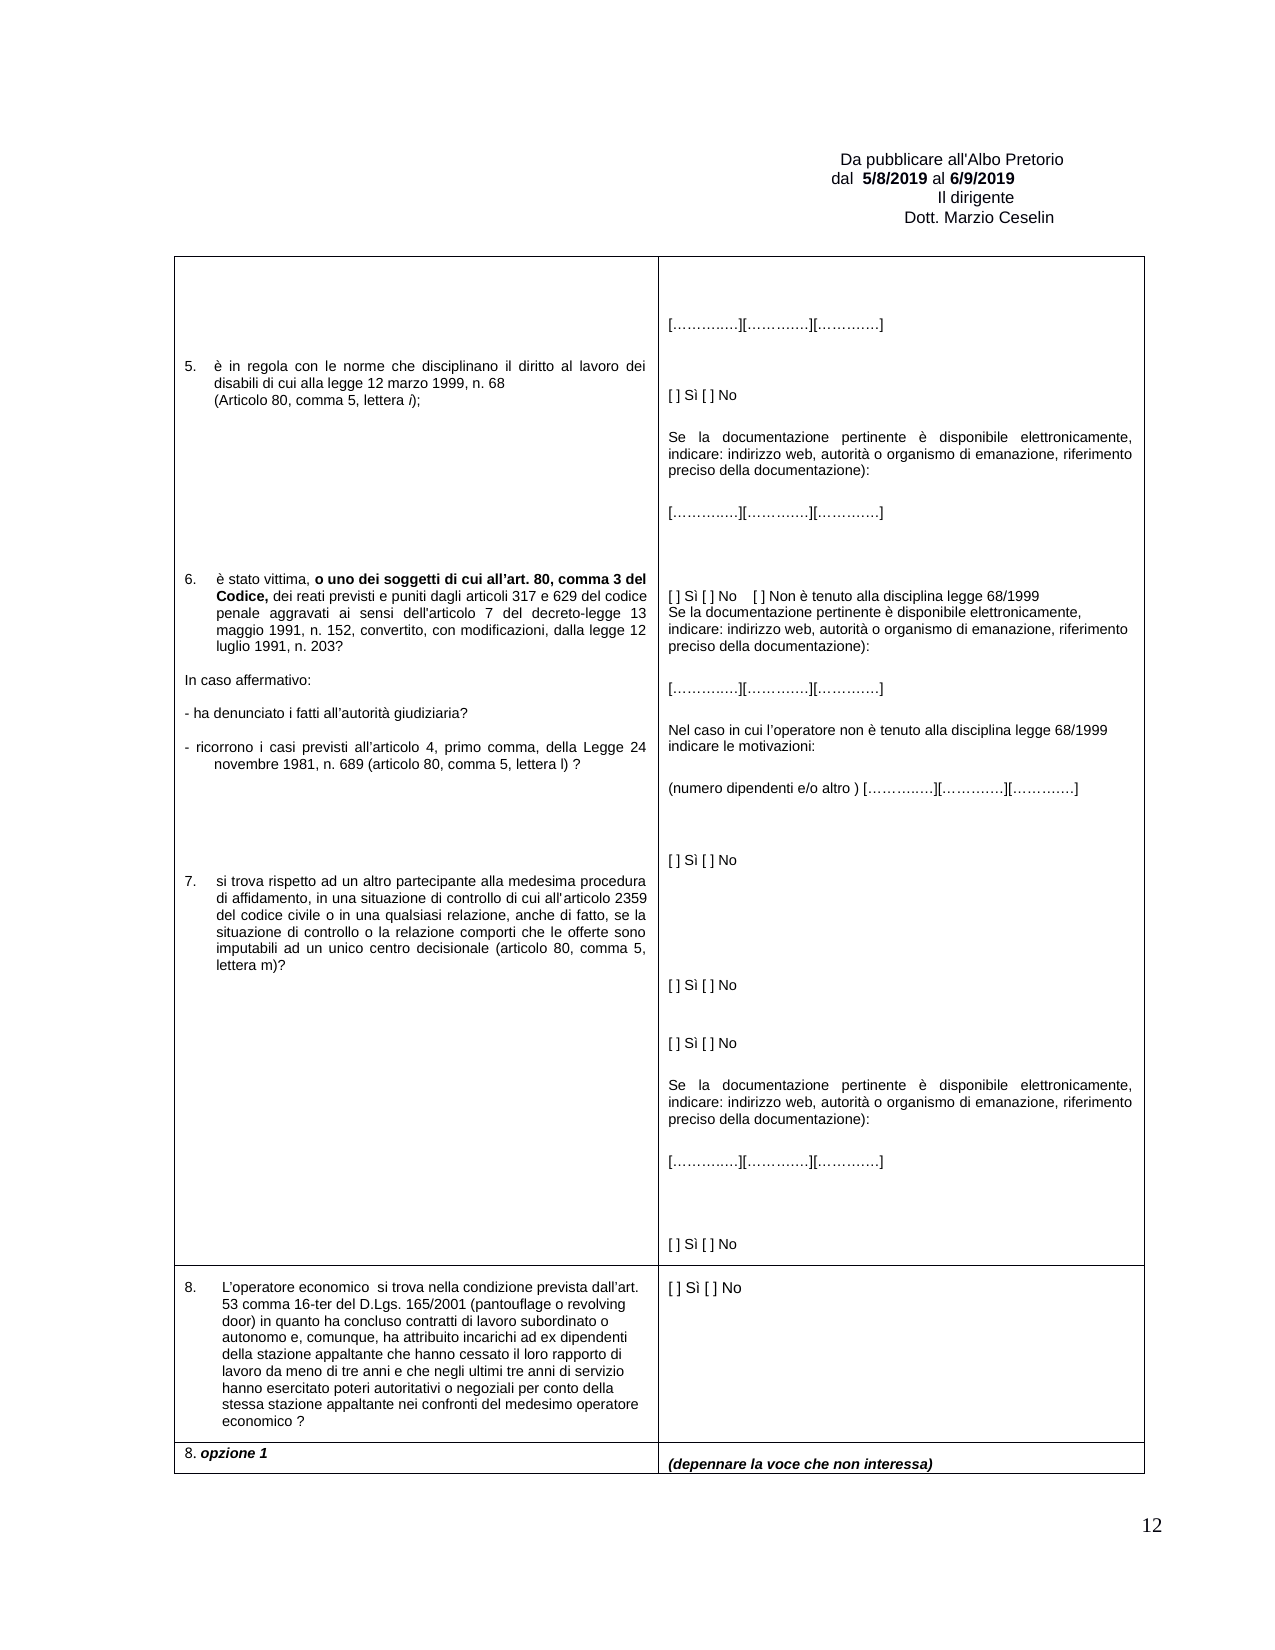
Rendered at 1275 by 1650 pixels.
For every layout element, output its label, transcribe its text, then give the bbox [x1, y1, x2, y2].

table_cell 8. opzione 1 [175, 1443, 658, 1472]
table_cell L’operatore economico si trova in una delle seguenti situazioni ? è stato soggetto alla sanzione interdittiva di cui all'articolo 9, comma 2, lettera c) del decreto legislativo 8 giugno 2001, n. 231 o ad altra sanzione che comporta il divieto di contrarre con la pubblica amministrazione, compresi i provvedimenti interdittivi di cui all'articolo 14 del decreto legislativo 9 aprile 2008, n. 81 (Articolo 80, comma 5, lettera f); è iscritto nel Casellario informatico tenuto dall'Osservatorio dell'ANAC per aver presentato false dichiarazioni o falsa documentazione nelle procedure di gara e negli affidamenti di subappalti (il motivo di esclusione perdura fino a quando opera l'iscrizione nel Casellario informatico) (Articolo 80, comma 5, lettera f-ter); è iscritto nel casellario informatico tenuto dall'Osservatorio dell'ANAC per aver presentato false dichiarazioni o falsa documentazione ai fini del rilascio dell'attestazione di qualificazione, per il periodo durante il quale perdura l'iscrizione (Articolo 80, comma 5, lettera g); ha violato il divieto di intestazione fiduciaria di cui all'articolo 17 della legge 19 marzo 1990, n. 55 (Articolo 80, comma 5, lettera h)? In caso affermativo : - indicare la data dell’accertamento definitivo e l’autorità o organismo di emanazione: - la violazione è stata rimossa ? è in regola con le norme che disciplinano il diritto al lavoro dei disabili di cui alla legge 12 marzo 1999, n. 68 (Articolo 80, comma 5, lettera i); è stato vittima, o uno dei soggetti di cui all’art. 80, comma 3 del Codice, dei reati previsti e puniti dagli articoli 317 e 629 del codice penale aggravati ai sensi dell'articolo 7 del decreto-legge 13 maggio 1991, n. 152, convertito, con modificazioni, dalla legge 12 luglio 1991, n. 203? In caso affermativo: - ha denunciato i fatti all’autorità giudiziaria? - ricorrono i casi previsti all’articolo 4, primo comma, della Legge 24 novembre 1981, n. 689 (articolo 80, comma 5, lettera l) ? si trova rispetto ad un altro partecipante alla medesima procedura di affidamento, in una situazione di controllo di cui all'articolo 2359 del codice civile o in una qualsiasi relazione, anche di fatto, se la situazione di controllo o la relazione comporti che le offerte sono imputabili ad un unico centro decisionale (articolo 80, comma 5, lettera m)? [175, 257, 658, 1265]
table_cell [………..…][……….…][……….…] [ ] Sì [ ] No Se la documentazione pertinente è disponibile elettronicamente, indicare: indirizzo web, autorità o organismo di emanazione, riferimento preciso della documentazione): [………..…][……….…][……….…] [ ] Sì [ ] No [ ] Non è tenuto alla disciplina legge 68/1999 Se la documentazione pertinente è disponibile elettronicamente, indicare: indirizzo web, autorità o organismo di emanazione, riferimento preciso della documentazione): [………..…][……….…][……….…] Nel caso in cui l’operatore non è tenuto alla disciplina legge 68/1999 indicare le motivazioni: (numero dipendenti e/o altro ) [………..…][……….…][……….…] [ ] Sì [ ] No [ ] Sì [ ] No [ ] Sì [ ] No Se la documentazione pertinente è disponibile elettronicamente, indicare: indirizzo web, autorità o organismo di emanazione, riferimento preciso della documentazione): [………..…][……….…][……….…] [ ] Sì [ ] No [659, 257, 1144, 1265]
table_cell L’operatore economico si trova nella condizione prevista dall’art. 53 comma 16-ter del D.Lgs. 165/2001 (pantouflage o revolving door) in quanto ha concluso contratti di lavoro subordinato o autonomo e, comunque, ha attribuito incarichi ad ex dipendenti della stazione appaltante che hanno cessato il loro rapporto di lavoro da meno di tre anni e che negli ultimi tre anni di servizio hanno esercitato poteri autoritativi o negoziali per conto della stessa stazione appaltante nei confronti del medesimo operatore economico ? [175, 1266, 658, 1442]
table_cell (depennare la voce che non interessa) [659, 1443, 1144, 1472]
table_cell [ ] Sì [ ] No [659, 1266, 1144, 1442]
